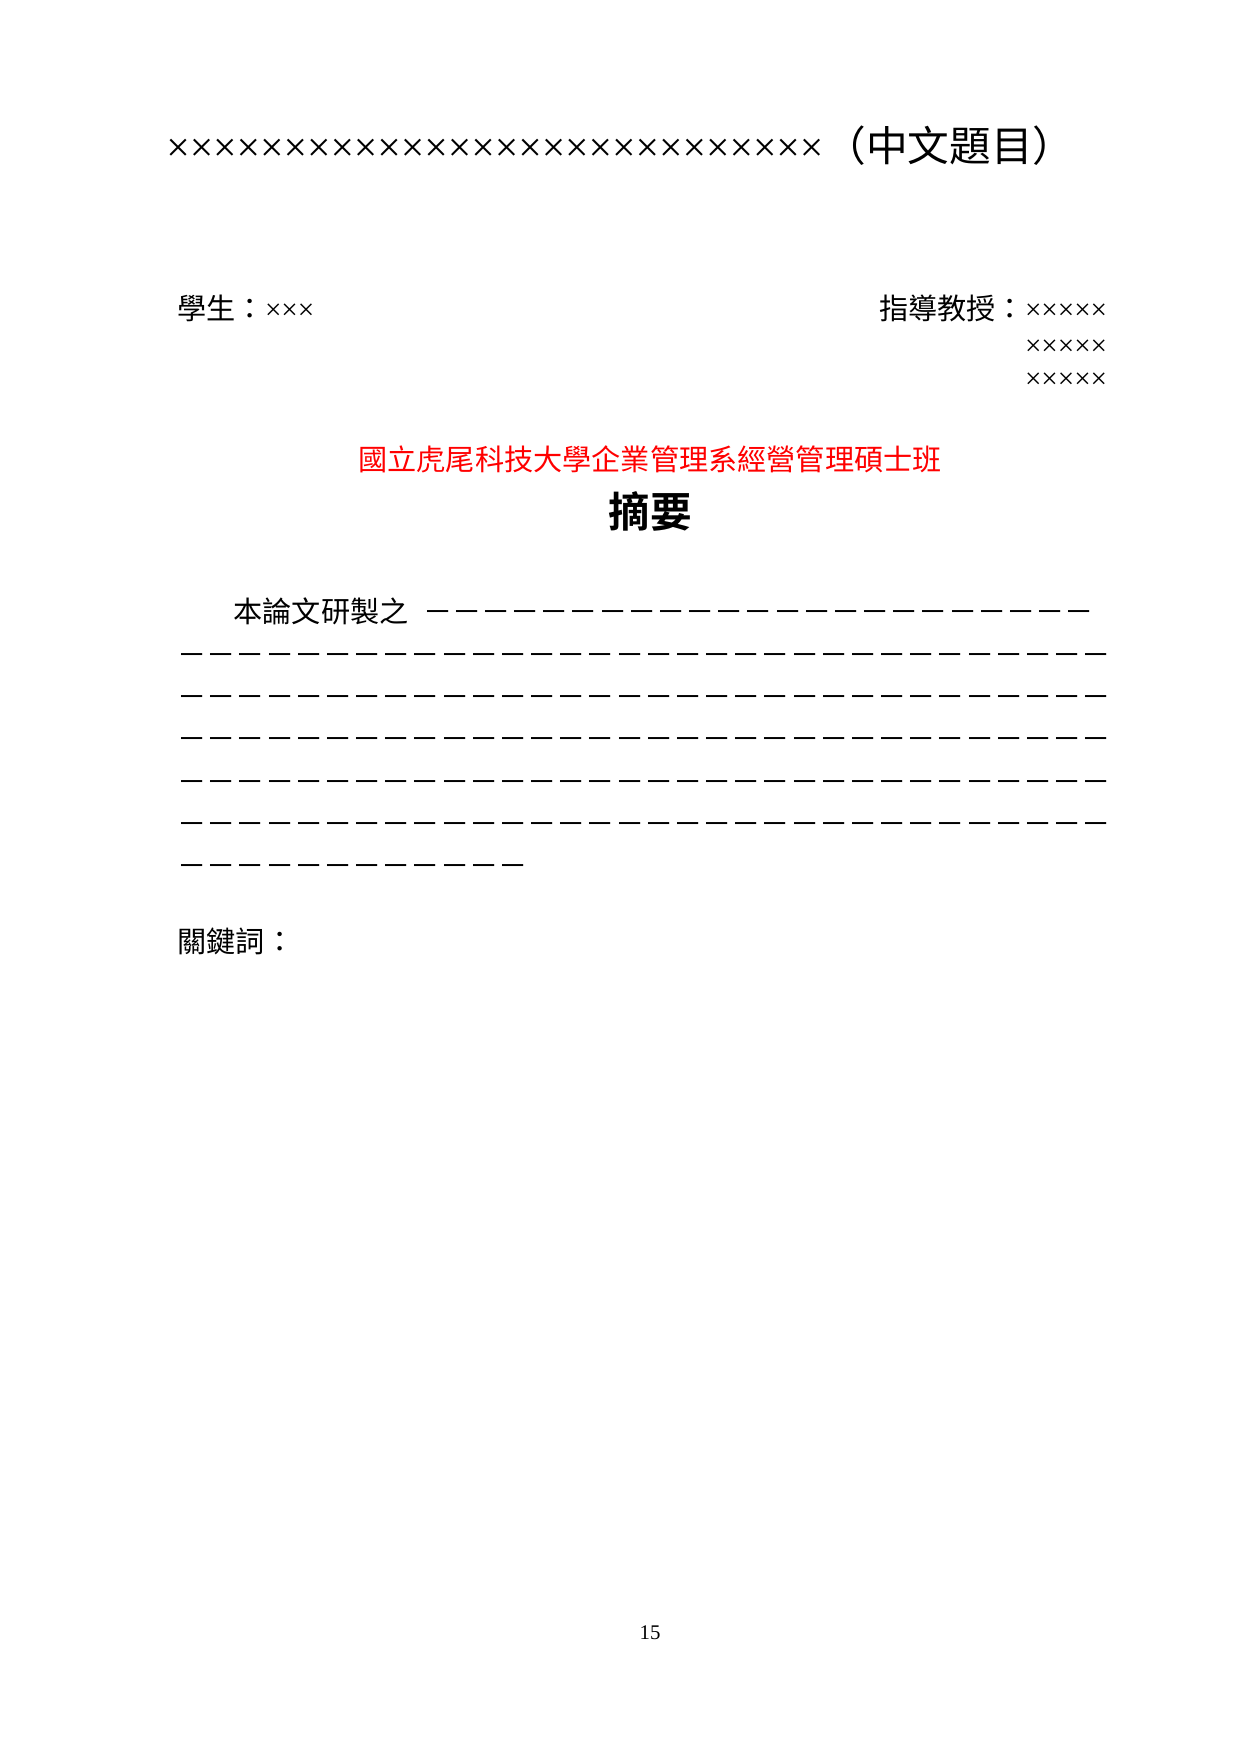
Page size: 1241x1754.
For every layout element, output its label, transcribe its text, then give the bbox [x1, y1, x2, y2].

text ××××× [672, 328, 1107, 361]
text 國立虎尾科技大學企業管理系經營管理碩士班 [177, 436, 1122, 479]
text 關鍵詞： [177, 918, 1122, 961]
text 指導教授：××××× [672, 286, 1107, 328]
text 本論文研製之 －－－－－－－－－－－－－－－－－－－－－－－－－－－－－－－－－－－－－－－－－－－－－－－－－－－－－－－－－－－－－－－－－－－－－－－－－－－－－－－－－－－－－－－－－－－－－－－－－－－－－－－－－－－－－－－－－－－－－－－－－－－－－－－－－－－－－－－－－－－－－－－－－－－－－－－－－－－－－－－－－－－－－－－－－－－－－－－－－－－－－－－－－－－－－－－－－－－ [177, 589, 1122, 885]
text 學生：××× [177, 286, 627, 328]
subtitle 摘要 [177, 479, 1122, 539]
text ××××× [672, 361, 1107, 395]
text ××××××××××××××××××××××××××××（中文題目） [113, 113, 1128, 173]
